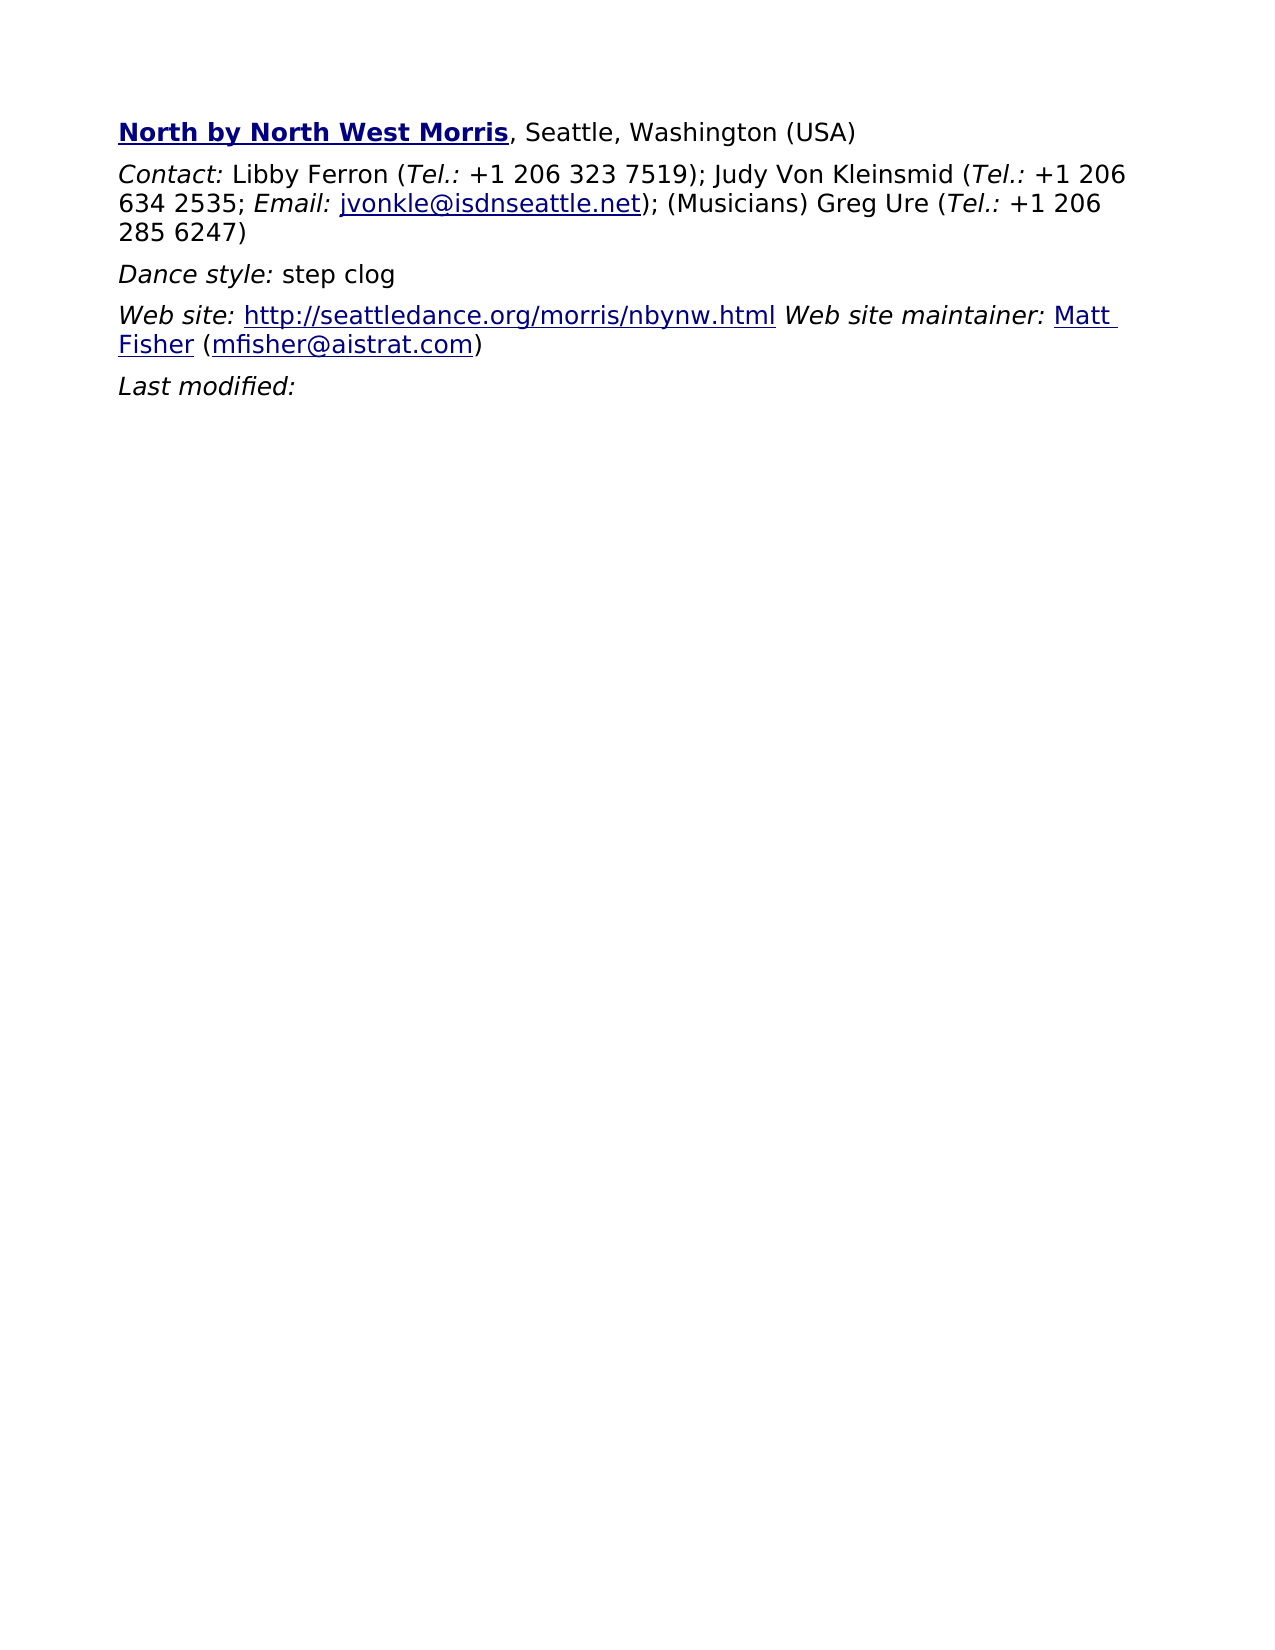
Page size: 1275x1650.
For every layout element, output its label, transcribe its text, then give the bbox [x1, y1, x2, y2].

text Dance style: step clog [118, 260, 1157, 289]
text Web site: http://seattledance.org/morris/nbynw.html Web site maintainer: Matt Fisher (mfisher@aistrat.com) [118, 301, 1157, 360]
text Last modified: [118, 372, 1157, 401]
text North by North West Morris, Seattle, Washington (USA) [118, 118, 1157, 147]
text Contact: Libby Ferron (Tel.: +1 206 323 7519); Judy Von Kleinsmid (Tel.: +1 206 634 2535; Email: jvonkle@isdnseattle.net); (Musicians) Greg Ure (Tel.: +1 206 285 6247) [118, 160, 1157, 247]
